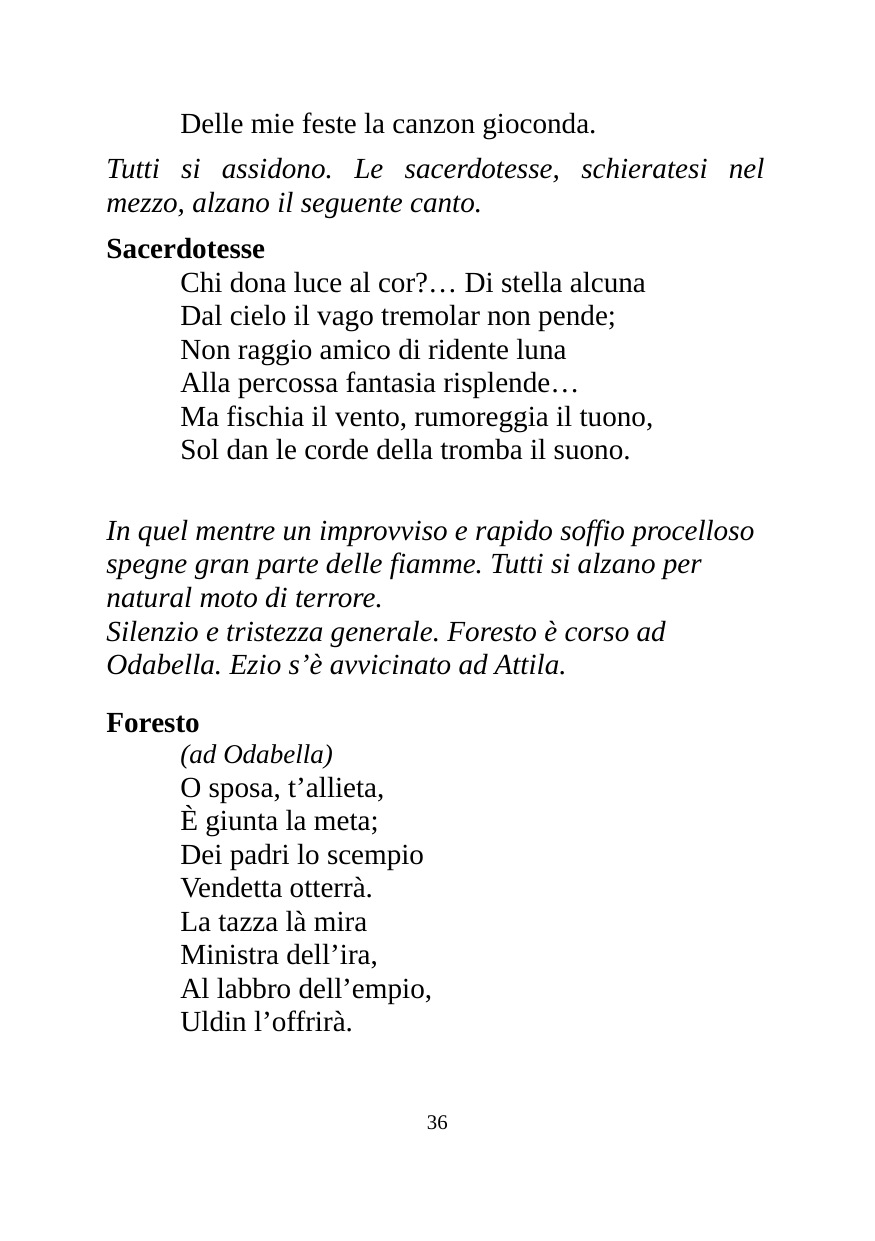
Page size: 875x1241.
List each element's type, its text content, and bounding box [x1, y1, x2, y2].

text In quel mentre un improvviso e rapido soffio procelloso spegne gran parte delle fiamme. Tutti si alzano per natural moto di terrore. Silenzio e tristezza generale. Foresto è corso ad Odabella. Ezio s’è avvicinato ad Attila. [106, 513, 768, 681]
text Sacerdotesse [106, 231, 768, 265]
text (ad Odabella) O sposa, t’allieta, È giunta la meta; Dei padri lo scempio Vendetta otterrà. La tazza là mira Ministra dell’ira, Al labbro dell’empio, Uldin l’offrirà. [180, 738, 768, 1038]
text Delle mie feste la canzon gioconda. [180, 106, 768, 140]
text Tutti si assidono. Le sacerdotesse, schieratesi nel mezzo, alzano il seguente canto. [106, 152, 768, 219]
text Chi dona luce al cor?… Di stella alcuna Dal cielo il vago tremolar non pende; Non raggio amico di ridente luna Alla percossa fantasia risplende… Ma fischia il vento, rumoreggia il tuono, Sol dan le corde della tromba il suono. [180, 265, 768, 466]
text Foresto [106, 705, 768, 738]
